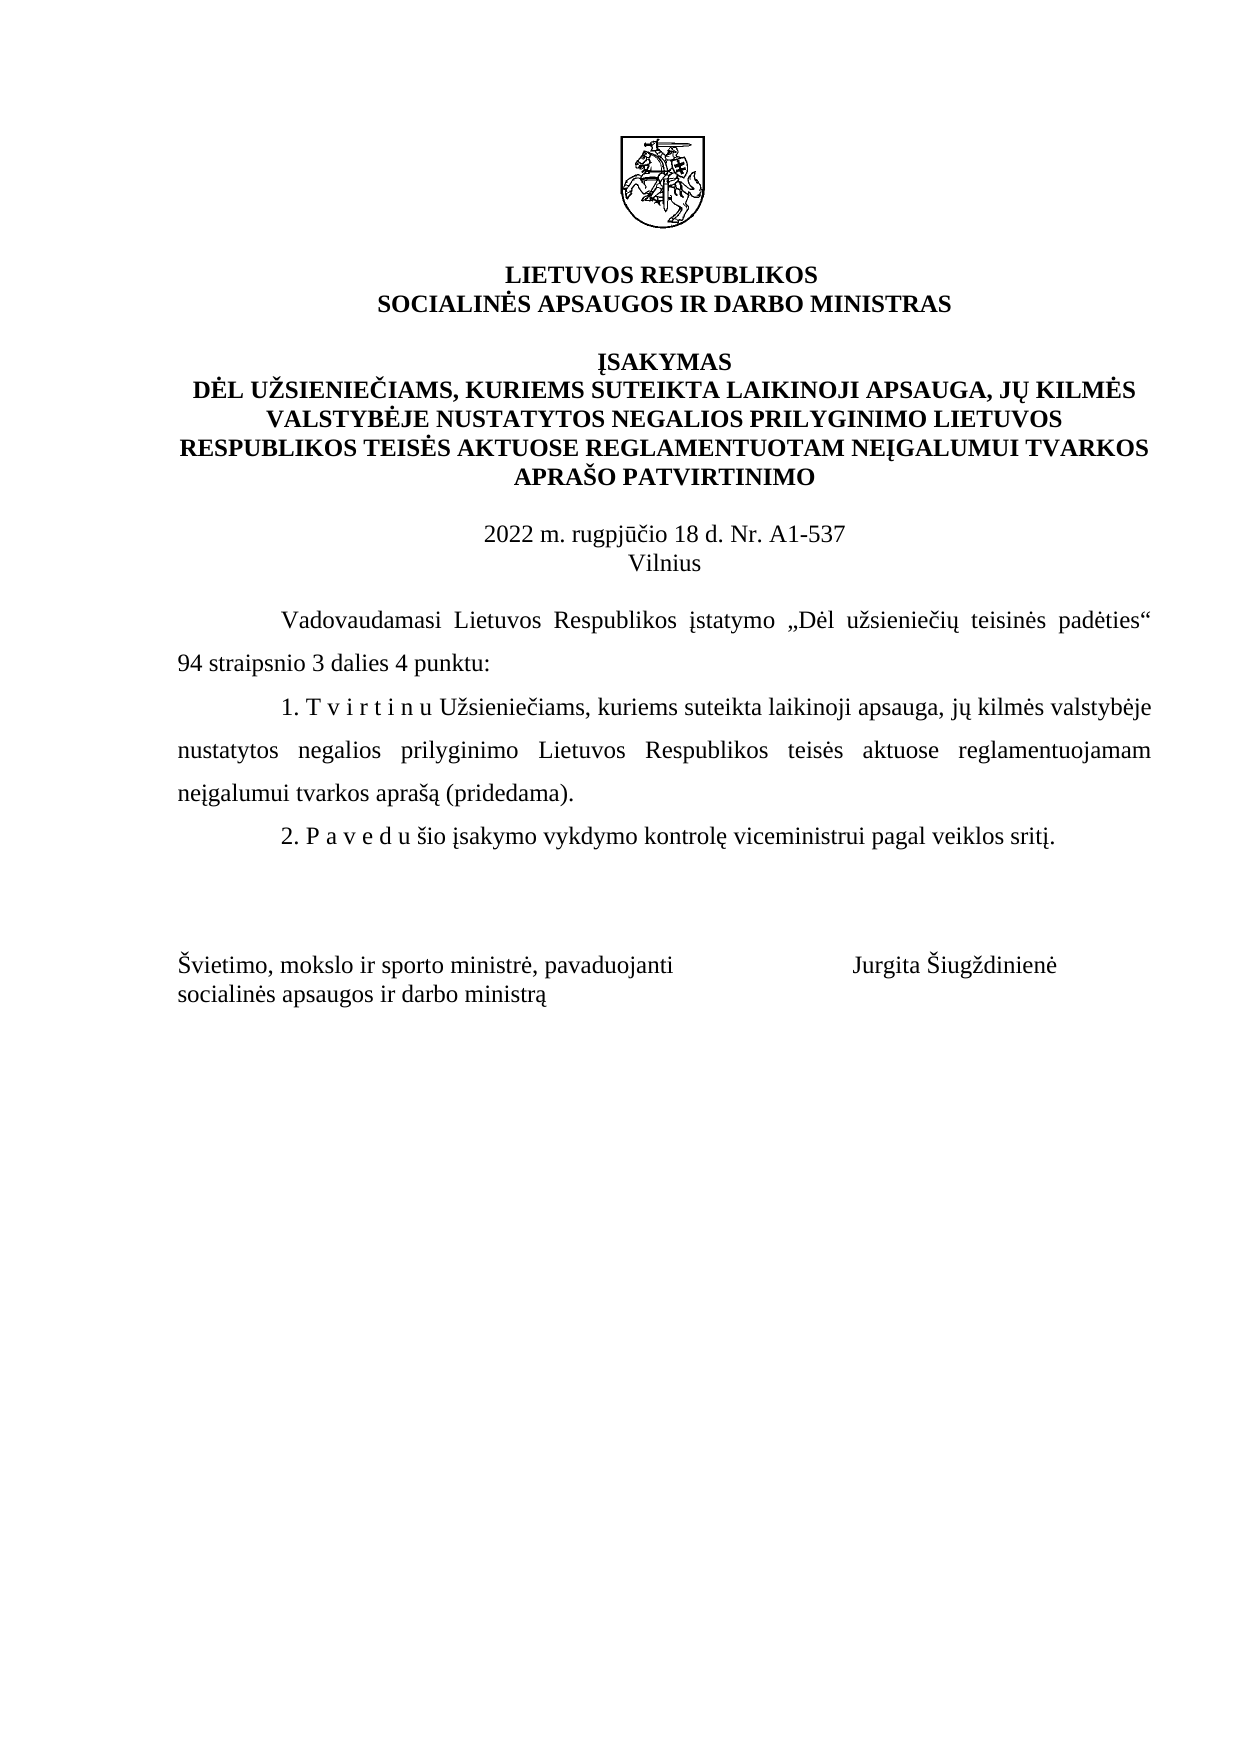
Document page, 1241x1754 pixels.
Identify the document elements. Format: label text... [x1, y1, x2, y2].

text ĮSAKYMAS [177, 347, 1152, 375]
text 2022 m. rugpjūčio 18 d. Nr. A1-537 [177, 519, 1152, 548]
text Vilnius [177, 548, 1152, 577]
text SOCIALINĖS APSAUGOS IR DARBO MINISTRAS [177, 289, 1152, 318]
text LIETUVOS RESPUBLIKOS [177, 260, 1152, 289]
text 1. T v i r t i n u Užsieniečiams, kuriems suteikta laikinoji apsauga, jų kilmės valstybėje nustatytos negalios prilyginimo Lietuvos Respublikos teisės aktuose reglamentuojamam neįgalumui tvarkos aprašą (pridedama). [177, 692, 1152, 807]
text DĖL UŽSIENIEČIAMS, KURIEMS SUTEIKTA LAIKINOJI APSAUGA, JŲ KILMĖS VALSTYBĖJE NUSTATYTOS NEGALIOS PRILYGINIMO LIETUVOS RESPUBLIKOS TEISĖS AKTUOSE REGLAMENTUOTAM NEĮGALUMUI TVARKOS APRAŠO PATVIRTINIMO [177, 375, 1152, 490]
text Vadovaudamasi Lietuvos Respublikos įstatymo „Dėl užsieniečių teisinės padėties“ 94 straipsnio 3 dalies 4 punktu: [177, 605, 1152, 677]
text socialinės apsaugos ir darbo ministrą [177, 979, 1152, 1008]
text 2. P a v e d u šio įsakymo vykdymo kontrolę viceministrui pagal veiklos sritį. [177, 821, 1152, 850]
text Švietimo, mokslo ir sporto ministrė, pavaduojanti Jurgita Šiugždinienė [177, 950, 1152, 979]
